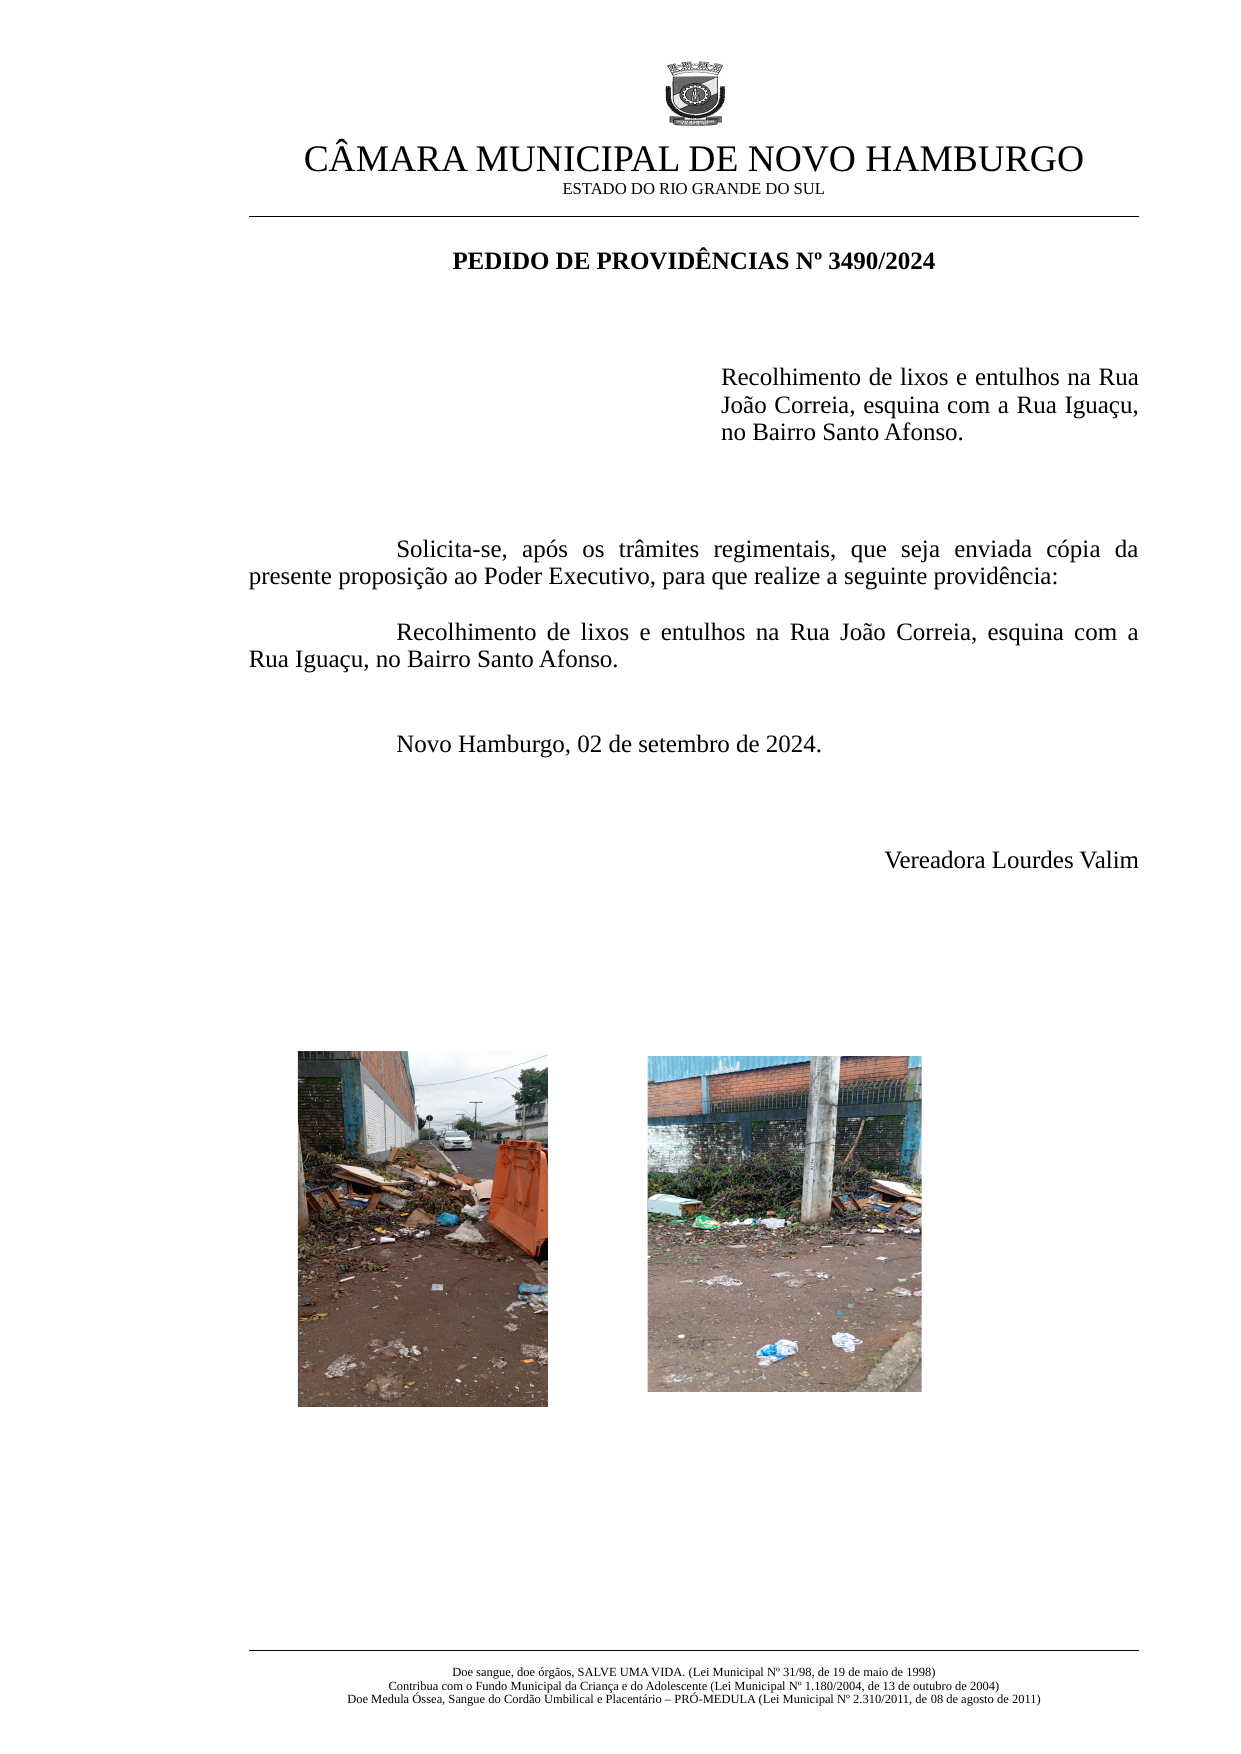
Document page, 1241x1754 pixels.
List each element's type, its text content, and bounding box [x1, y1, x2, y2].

picture [647, 1056, 922, 1392]
text PEDIDO DE PROVIDÊNCIAS Nº 3490/2024 [248, 247, 1139, 274]
text Novo Hamburgo, 02 de setembro de 2024. [248, 730, 1139, 758]
text Solicita-se, após os trâmites regimentais, que seja enviada cópia da presente proposição ao Poder Executivo, para que realize a seguinte providência: [248, 535, 1139, 590]
list Recolhimento de lixos e entulhos na Rua João Correia, esquina com a Rua Iguaçu, no Bairro Santo Afonso. [685, 363, 1139, 446]
text Vereadora Lourdes Valim [248, 847, 1139, 874]
text Recolhimento de lixos e entulhos na Rua João Correia, esquina com a Rua Iguaçu, no Bairro Santo Afonso. [248, 618, 1139, 673]
picture [297, 1051, 548, 1407]
